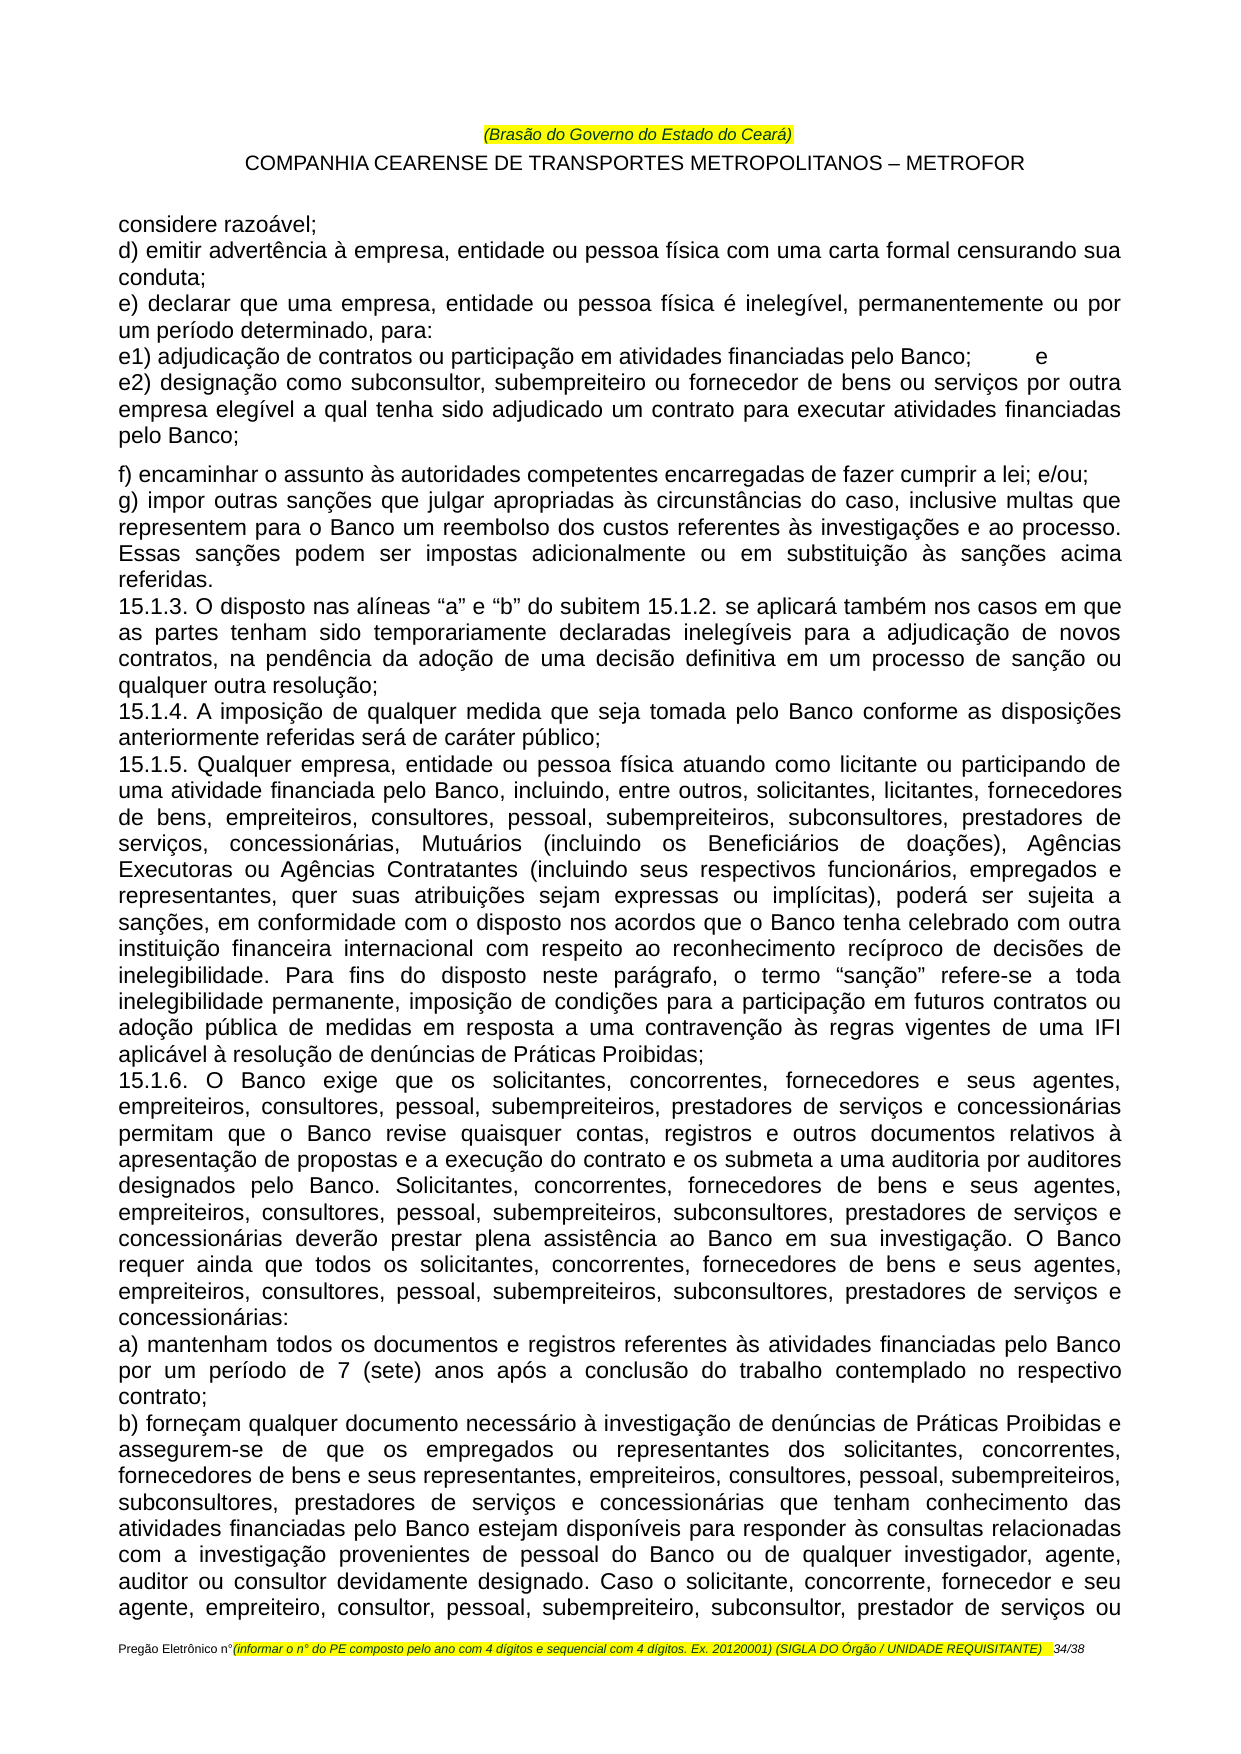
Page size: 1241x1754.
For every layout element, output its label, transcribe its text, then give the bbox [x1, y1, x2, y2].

text d) emitir advertência à empresa, entidade ou pessoa física com uma carta formal censurando sua conduta; [118, 237, 1122, 290]
text a) mantenham todos os documentos e registros referentes às atividades financiadas pelo Banco por um período de 7 (sete) anos após a conclusão do trabalho contemplado no respectivo contrato; [118, 1331, 1122, 1409]
text 15.1.3. O disposto nas alíneas “a” e “b” do subitem 15.1.2. se aplicará também nos casos em que as partes tenham sido temporariamente declaradas inelegíveis para a adjudicação de novos contratos, na pendência da adoção de uma decisão definitiva em um processo de sanção ou qualquer outra resolução; [118, 593, 1122, 698]
text e) declarar que uma empresa, entidade ou pessoa física é inelegível, permanentemente ou por um período determinado, para: [118, 290, 1122, 343]
text e2) designação como subconsultor, subempreiteiro ou fornecedor de bens ou serviços por outra empresa elegível a qual tenha sido adjudicado um contrato para executar atividades financiadas pelo Banco; [118, 369, 1122, 448]
text f) encaminhar o assunto às autoridades competentes encarregadas de fazer cumprir a lei; e/ou; [118, 461, 1122, 487]
text b) forneçam qualquer documento necessário à investigação de denúncias de Práticas Proibidas e assegurem-se de que os empregados ou representantes dos solicitantes, concorrentes, fornecedores de bens e seus representantes, empreiteiros, consultores, pessoal, subempreiteiros, subconsultores, prestadores de serviços e concessionárias que tenham conhecimento das atividades financiadas pelo Banco estejam disponíveis para responder às consultas relacionadas com a investigação provenientes de pessoal do Banco ou de qualquer investigador, agente, auditor ou consultor devidamente designado. Caso o solicitante, concorrente, fornecedor e seu agente, empreiteiro, consultor, pessoal, subempreiteiro, subconsultor, prestador de serviços ou [118, 1409, 1122, 1620]
text 15.1.6. O Banco exige que os solicitantes, concorrentes, fornecedores e seus agentes, empreiteiros, consultores, pessoal, subempreiteiros, prestadores de serviços e concessionárias permitam que o Banco revise quaisquer contas, registros e outros documentos relativos à apresentação de propostas e a execução do contrato e os submeta a uma auditoria por auditores designados pelo Banco. Solicitantes, concorrentes, fornecedores de bens e seus agentes, empreiteiros, consultores, pessoal, subempreiteiros, subconsultores, prestadores de serviços e concessionárias deverão prestar plena assistência ao Banco em sua investigação. O Banco requer ainda que todos os solicitantes, concorrentes, fornecedores de bens e seus agentes, empreiteiros, consultores, pessoal, subempreiteiros, subconsultores, prestadores de serviços e concessionárias: [118, 1067, 1122, 1331]
text 15.1.5. Qualquer empresa, entidade ou pessoa física atuando como licitante ou participando de uma atividade financiada pelo Banco, incluindo, entre outros, solicitantes, licitantes, fornecedores de bens, empreiteiros, consultores, pessoal, subempreiteiros, subconsultores, prestadores de serviços, concessionárias, Mutuários (incluindo os Beneficiários de doações), Agências Executoras ou Agências Contratantes (incluindo seus respectivos funcionários, empregados e representantes, quer suas atribuições sejam expressas ou implícitas), poderá ser sujeita a sanções, em conformidade com o disposto nos acordos que o Banco tenha celebrado com outra instituição financeira internacional com respeito ao reconhecimento recíproco de decisões de inelegibilidade. Para fins do disposto neste parágrafo, o termo “sanção” refere-se a toda inelegibilidade permanente, imposição de condições para a participação em futuros contratos ou adoção pública de medidas em resposta a uma contravenção às regras vigentes de uma IFI aplicável à resolução de denúncias de Práticas Proibidas; [118, 751, 1122, 1067]
text 15.1.4. A imposição de qualquer medida que seja tomada pelo Banco conforme as disposições anteriormente referidas será de caráter público; [118, 698, 1122, 751]
text g) impor outras sanções que julgar apropriadas às circunstâncias do caso, inclusive multas que representem para o Banco um reembolso dos custos referentes às investigações e ao processo. Essas sanções podem ser impostas adicionalmente ou em substituição às sanções acima referidas. [118, 487, 1122, 593]
text e1) adjudicação de contratos ou participação em atividades financiadas pelo Banco; e [118, 343, 1122, 369]
text considere razoável; [118, 211, 1122, 237]
